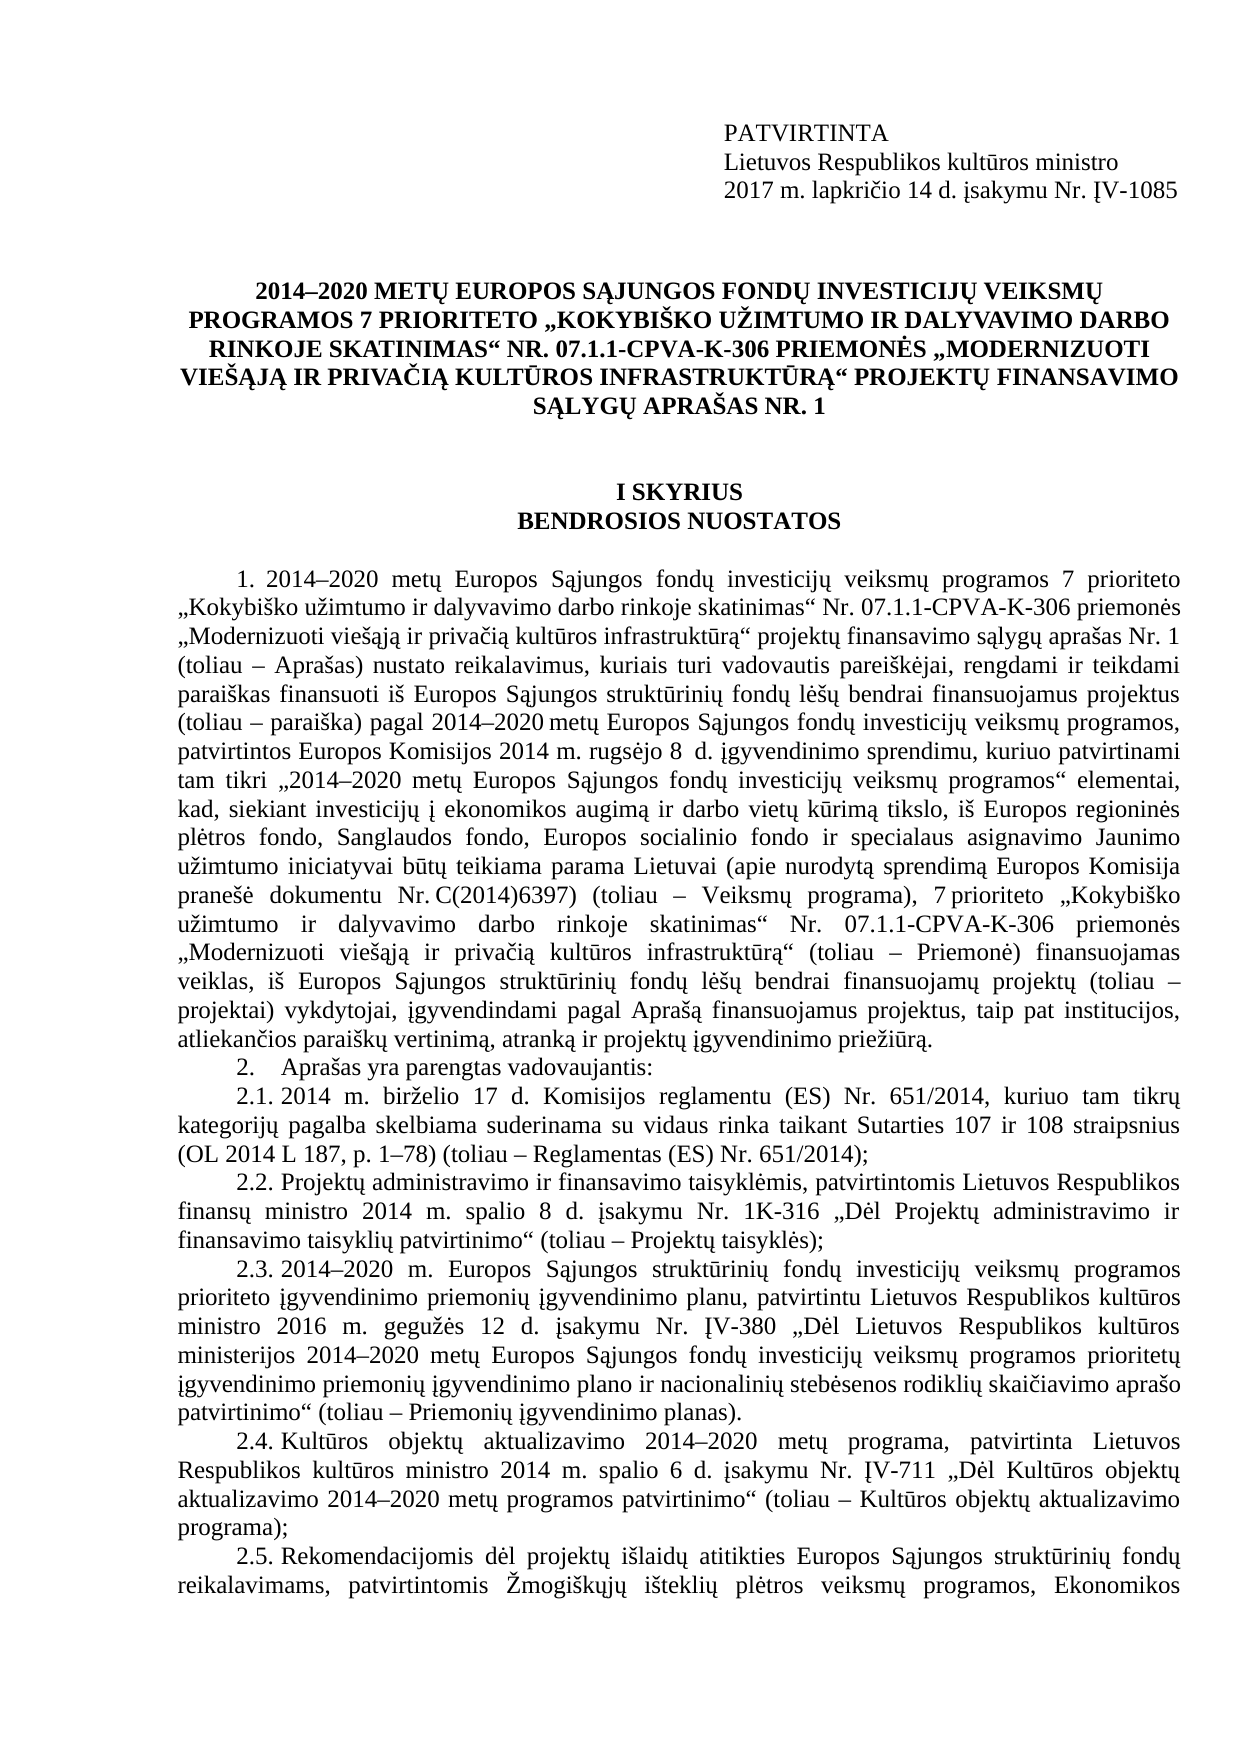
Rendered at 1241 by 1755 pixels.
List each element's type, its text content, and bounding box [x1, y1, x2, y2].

text 2.1. 2014 m. birželio 17 d. Komisijos reglamentu (ES) Nr. 651/2014, kuriuo tam tikrų kategorijų pagalba skelbiama suderinama su vidaus rinka taikant Sutarties 107 ir 108 straipsnius (OL 2014 L 187, p. 1–78) (toliau – Reglamentas (ES) Nr. 651/2014); [177, 1081, 1181, 1167]
text 1. 2014–2020 metų Europos Sąjungos fondų investicijų veiksmų programos 7 prioriteto „Kokybiško užimtumo ir dalyvavimo darbo rinkoje skatinimas“ Nr. 07.1.1-CPVA-K-306 priemonės „Modernizuoti viešąją ir privačią kultūros infrastruktūrą“ projektų finansavimo sąlygų aprašas Nr. 1 (toliau – Aprašas) nustato reikalavimus, kuriais turi vadovautis pareiškėjai, rengdami ir teikdami paraiškas finansuoti iš Europos Sąjungos struktūrinių fondų lėšų bendrai finansuojamus projektus (toliau – paraiška) pagal 2014–2020 metų Europos Sąjungos fondų investicijų veiksmų programos, patvirtintos Europos Komisijos 2014 m. rugsėjo 8 d. įgyvendinimo sprendimu, kuriuo patvirtinami tam tikri „2014–2020 metų Europos Sąjungos fondų investicijų veiksmų programos“ elementai, kad, siekiant investicijų į ekonomikos augimą ir darbo vietų kūrimą tikslo, iš Europos regioninės plėtros fondo, Sanglaudos fondo, Europos socialinio fondo ir specialaus asignavimo Jaunimo užimtumo iniciatyvai būtų teikiama parama Lietuvai (apie nurodytą sprendimą Europos Komisija pranešė dokumentu Nr. C(2014)6397) (toliau – Veiksmų programa), 7 prioriteto „Kokybiško užimtumo ir dalyvavimo darbo rinkoje skatinimas“ Nr. 07.1.1-CPVA-K-306 priemonės „Modernizuoti viešąją ir privačią kultūros infrastruktūrą“ (toliau – Priemonė) finansuojamas veiklas, iš Europos Sąjungos struktūrinių fondų lėšų bendrai finansuojamų projektų (toliau – projektai) vykdytojai, įgyvendindami pagal Aprašą finansuojamus projektus, taip pat institucijos, atliekančios paraiškų vertinimą, atranką ir projektų įgyvendinimo priežiūrą. [177, 564, 1181, 1052]
text 2017 m. lapkričio 14 d. įsakymu Nr. ĮV-1085 [723, 176, 1181, 204]
text 2.4. Kultūros objektų aktualizavimo 2014–2020 metų programa, patvirtinta Lietuvos Respublikos kultūros ministro 2014 m. spalio 6 d. įsakymu Nr. ĮV-711 „Dėl Kultūros objektų aktualizavimo 2014–2020 metų programos patvirtinimo“ (toliau – Kultūros objektų aktualizavimo programa); [177, 1426, 1181, 1541]
text 2.2. Projektų administravimo ir finansavimo taisyklėmis, patvirtintomis Lietuvos Respublikos finansų ministro 2014 m. spalio 8 d. įsakymu Nr. 1K-316 „Dėl Projektų administravimo ir finansavimo taisyklių patvirtinimo“ (toliau – Projektų taisyklės); [177, 1167, 1181, 1254]
text 2. Aprašas yra parengtas vadovaujantis: [177, 1052, 1181, 1081]
text 2.5. Rekomendacijomis dėl projektų išlaidų atitikties Europos Sąjungos struktūrinių fondų reikalavimams, patvirtintomis Žmogiškųjų išteklių plėtros veiksmų programos, Ekonomikos [177, 1541, 1181, 1599]
text I SKYRIUS [177, 477, 1181, 506]
text BENDROSIOS NUOSTATOS [177, 506, 1181, 535]
text PATVIRTINTA [723, 118, 1181, 147]
text Lietuvos Respublikos kultūros ministro [723, 147, 1181, 176]
text 2014–2020 METŲ EUROPOS SĄJUNGOS FONDŲ INVESTICIJŲ VEIKSMŲ PROGRAMOS 7 PRIORITETO „KOKYBIŠKO UŽIMTUMO IR DALYVAVIMO DARBO RINKOJE SKATINIMAS“ NR. 07.1.1-CPVA-K-306 PRIEMONĖS „MODERNIZUOTI VIEŠĄJĄ IR PRIVAČIĄ KULTŪROS INFRASTRUKTŪRĄ“ PROJEKTŲ FINANSAVIMO SĄLYGŲ APRAŠAS NR. 1 [177, 276, 1181, 420]
text 2.3. 2014–2020 m. Europos Sąjungos struktūrinių fondų investicijų veiksmų programos prioriteto įgyvendinimo priemonių įgyvendinimo planu, patvirtintu Lietuvos Respublikos kultūros ministro 2016 m. gegužės 12 d. įsakymu Nr. ĮV-380 „Dėl Lietuvos Respublikos kultūros ministerijos 2014–2020 metų Europos Sąjungos fondų investicijų veiksmų programos prioritetų įgyvendinimo priemonių įgyvendinimo plano ir nacionalinių stebėsenos rodiklių skaičiavimo aprašo patvirtinimo“ (toliau – Priemonių įgyvendinimo planas). [177, 1254, 1181, 1426]
